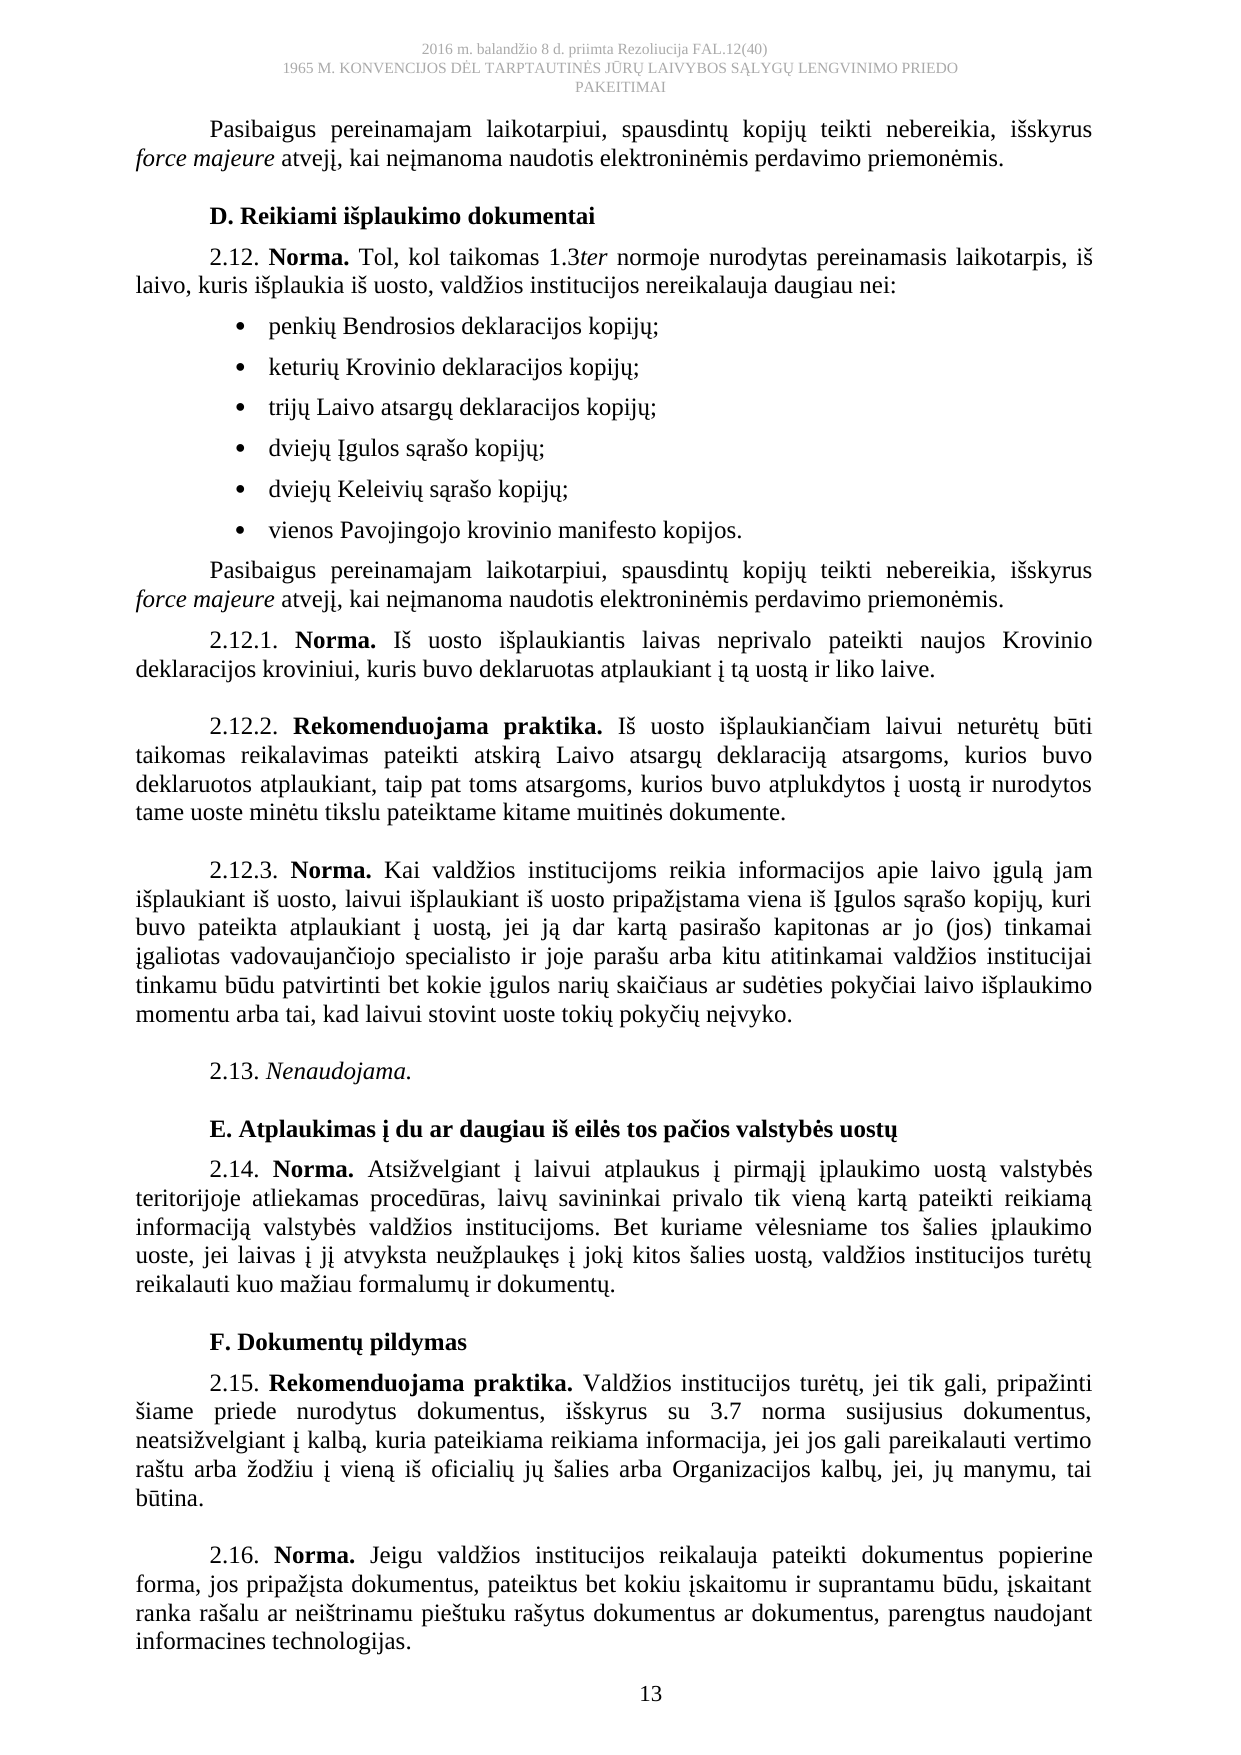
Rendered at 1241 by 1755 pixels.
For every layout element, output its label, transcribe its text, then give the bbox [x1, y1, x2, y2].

text 2.13. Nenaudojama. [209, 1056, 1166, 1085]
text Pasibaigus pereinamajam laikotarpiui, spausdintų kopijų teikti nebereikia, išskyrus force majeure atvejį, kai neįmanoma naudotis elektroninėmis perdavimo priemonėmis. [135, 114, 1093, 172]
text 2.14. Norma. Atsižvelgiant į laivui atplaukus į pirmąjį įplaukimo uostą valstybės teritorijoje atliekamas procedūras, laivų savininkai privalo tik vieną kartą pateikti reikiamą informaciją valstybės valdžios institucijoms. Bet kuriame vėlesniame tos šalies įplaukimo uoste, jei laivas į jį atvyksta neužplaukęs į jokį kitos šalies uostą, valdžios institucijos turėtų reikalauti kuo mažiau formalumų ir dokumentų. [135, 1154, 1093, 1298]
text D. Reikiami išplaukimo dokumentai [135, 201, 1166, 229]
text  dviejų Įgulos sąrašo kopijų; [236, 433, 1166, 462]
text  vienos Pavojingojo krovinio manifesto kopijos. [236, 515, 1166, 543]
text F. Dokumentų pildymas [135, 1327, 1166, 1356]
text 2.12.1. Norma. Iš uosto išplaukiantis laivas neprivalo pateikti naujos Krovinio deklaracijos kroviniui, kuris buvo deklaruotas atplaukiant į tą uostą ir liko laive. [135, 625, 1093, 682]
text 2.12. Norma. Tol, kol taikomas 1.3ter normoje nurodytas pereinamasis laikotarpis, iš laivo, kuris išplaukia iš uosto, valdžios institucijos nereikalauja daugiau nei: [135, 242, 1093, 299]
text 2.12.2. Rekomenduojama praktika. Iš uosto išplaukiančiam laivui neturėtų būti taikomas reikalavimas pateikti atskirą Laivo atsargų deklaraciją atsargoms, kurios buvo deklaruotos atplaukiant, taip pat toms atsargoms, kurios buvo atplukdytos į uostą ir nurodytos tame uoste minėtu tikslu pateiktame kitame muitinės dokumente. [135, 711, 1093, 826]
text  keturių Krovinio deklaracijos kopijų; [236, 352, 1166, 381]
text 2.15. Rekomenduojama praktika. Valdžios institucijos turėtų, jei tik gali, pripažinti šiame priede nurodytus dokumentus, išskyrus su 3.7 norma susijusius dokumentus, neatsižvelgiant į kalbą, kuria pateikiama reikiama informacija, jei jos gali pareikalauti vertimo raštu arba žodžiu į vieną iš oficialių jų šalies arba Organizacijos kalbų, jei, jų manymu, tai būtina. [135, 1368, 1093, 1511]
text E. Atplaukimas į du ar daugiau iš eilės tos pačios valstybės uostų [135, 1114, 1166, 1142]
text  dviejų Keleivių sąrašo kopijų; [236, 474, 1166, 503]
text 2.12.3. Norma. Kai valdžios institucijoms reikia informacijos apie laivo įgulą jam išplaukiant iš uosto, laivui išplaukiant iš uosto pripažįstama viena iš Įgulos sąrašo kopijų, kuri buvo pateikta atplaukiant į uostą, jei ją dar kartą pasirašo kapitonas ar jo (jos) tinkamai įgaliotas vadovaujančiojo specialisto ir joje parašu arba kitu atitinkamai valdžios institucijai tinkamu būdu patvirtinti bet kokie įgulos narių skaičiaus ar sudėties pokyčiai laivo išplaukimo momentu arba tai, kad laivui stovint uoste tokių pokyčių neįvyko. [135, 855, 1093, 1027]
text Pasibaigus pereinamajam laikotarpiui, spausdintų kopijų teikti nebereikia, išskyrus force majeure atvejį, kai neįmanoma naudotis elektroninėmis perdavimo priemonėmis. [135, 555, 1093, 613]
text  trijų Laivo atsargų deklaracijos kopijų; [236, 392, 1166, 421]
text 2.16. Norma. Jeigu valdžios institucijos reikalauja pateikti dokumentus popierine forma, jos pripažįsta dokumentus, pateiktus bet kokiu įskaitomu ir suprantamu būdu, įskaitant ranka rašalu ar neištrinamu pieštuku rašytus dokumentus ar dokumentus, parengtus naudojant informacines technologijas. [135, 1540, 1093, 1655]
text  penkių Bendrosios deklaracijos kopijų; [236, 311, 1166, 340]
